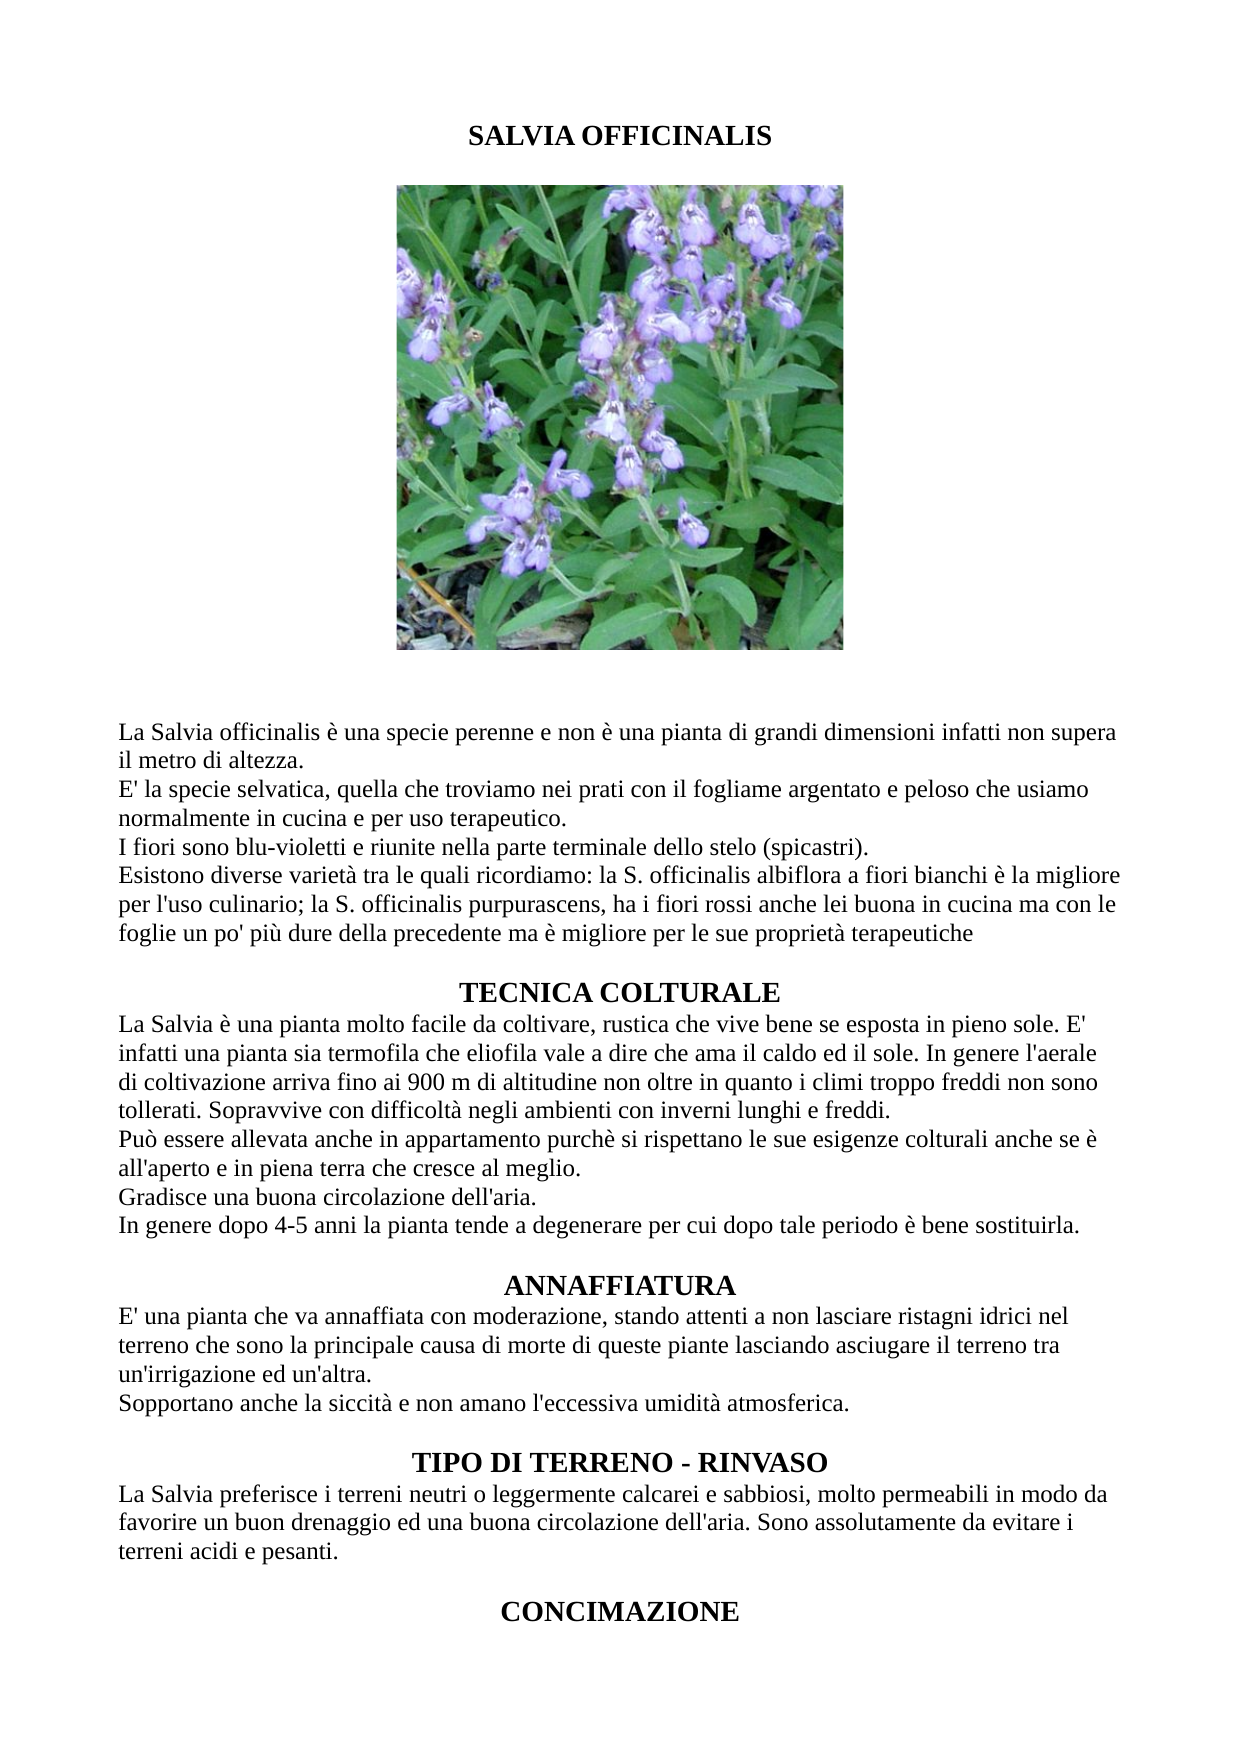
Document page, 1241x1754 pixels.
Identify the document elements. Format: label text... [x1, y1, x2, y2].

text Può essere allevata anche in appartamento purchè si rispettano le sue esigenze colturali anche se è all'aperto e in piena terra che cresce al meglio. [118, 1124, 1122, 1182]
text ANNAFFIATURA [118, 1268, 1122, 1301]
text E' la specie selvatica, quella che troviamo nei prati con il fogliame argentato e peloso che usiamo normalmente in cucina e per uso terapeutico. [118, 774, 1122, 832]
picture [396, 185, 844, 650]
text La Salvia preferisce i terreni neutri o leggermente calcarei e sabbiosi, molto permeabili in modo da favorire un buon drenaggio ed una buona circolazione dell'aria. Sono assolutamente da evitare i terreni acidi e pesanti. [118, 1479, 1122, 1565]
text Gradisce una buona circolazione dell'aria. [118, 1182, 1122, 1210]
text In genere dopo 4-5 anni la pianta tende a degenerare per cui dopo tale periodo è bene sostituirla. [118, 1210, 1122, 1239]
text La Salvia è una pianta molto facile da coltivare, rustica che vive bene se esposta in pieno sole. E' infatti una pianta sia termofila che eliofila vale a dire che ama il caldo ed il sole. In genere l'aerale di coltivazione arriva fino ai 900 m di altitudine non oltre in quanto i climi troppo freddi non sono tollerati. Sopravvive con difficoltà negli ambienti con inverni lunghi e freddi. [118, 1009, 1122, 1124]
text Esistono diverse varietà tra le quali ricordiamo: la S. officinalis albiflora a fiori bianchi è la migliore per l'uso culinario; la S. officinalis purpurascens, ha i fiori rossi anche lei buona in cucina ma con le foglie un po' più dure della precedente ma è migliore per le sue proprietà terapeutiche [118, 861, 1122, 947]
text TIPO DI TERRENO - RINVASO [118, 1445, 1122, 1479]
text La Salvia officinalis è una specie perenne e non è una pianta di grandi dimensioni infatti non supera il metro di altezza. [118, 717, 1122, 774]
text SALVIA OFFICINALIS [118, 118, 1122, 152]
text CONCIMAZIONE [118, 1594, 1122, 1627]
text Sopportano anche la siccità e non amano l'eccessiva umidità atmosferica. [118, 1388, 1122, 1416]
text TECNICA COLTURALE [118, 976, 1122, 1009]
text E' una pianta che va annaffiata con moderazione, stando attenti a non lasciare ristagni idrici nel terreno che sono la principale causa di morte di queste piante lasciando asciugare il terreno tra un'irrigazione ed un'altra. [118, 1301, 1122, 1388]
text I fiori sono blu-violetti e riunite nella parte terminale dello stelo (spicastri). [118, 832, 1122, 861]
